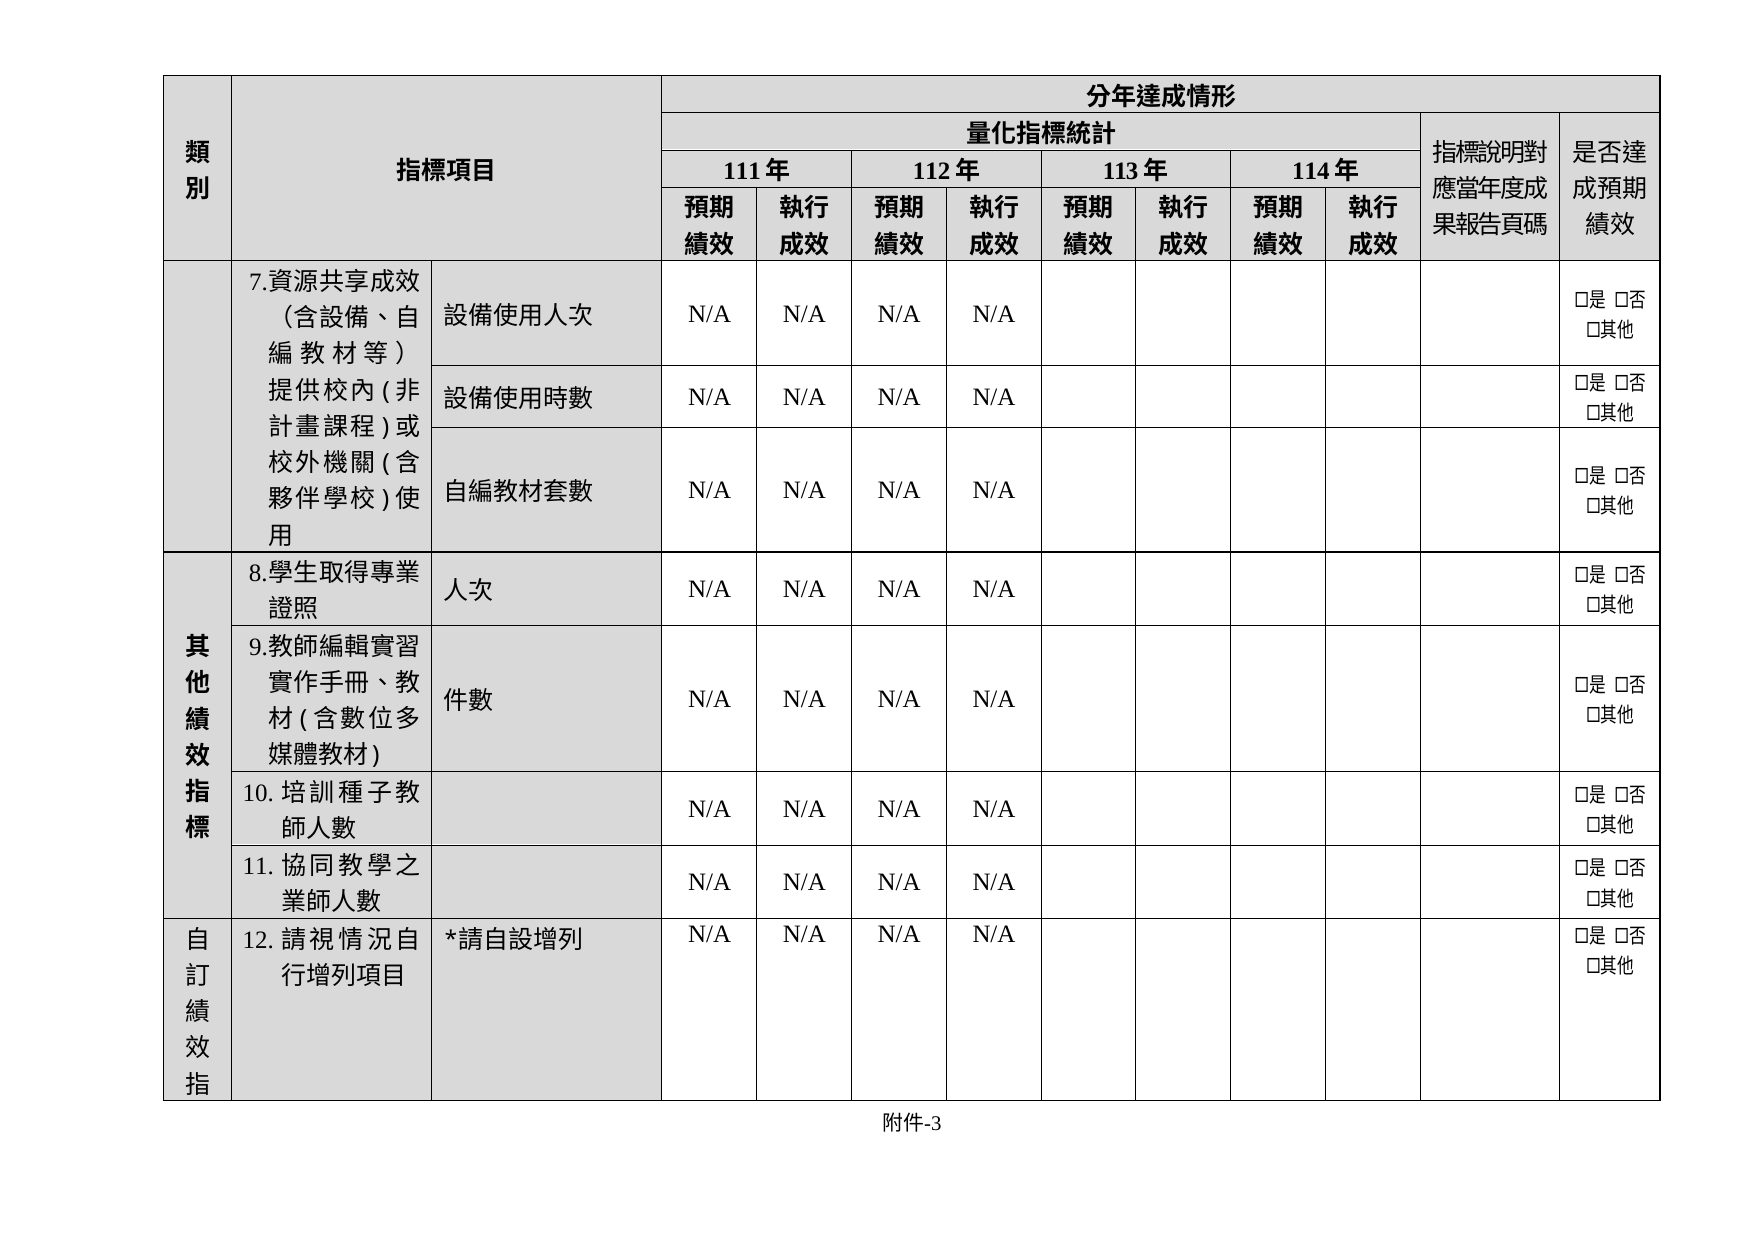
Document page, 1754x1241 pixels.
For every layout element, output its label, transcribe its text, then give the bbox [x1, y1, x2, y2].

table_cell 執行 成效 [757, 188, 851, 260]
table_cell 預期 績效 [1042, 188, 1135, 260]
table_cell N/A [852, 846, 946, 918]
table_cell [1421, 626, 1559, 771]
table_cell 執行 成效 [947, 188, 1041, 260]
table_cell [1421, 428, 1559, 551]
table_cell [1421, 366, 1559, 427]
table_cell 112年 [852, 151, 1041, 187]
table_cell [1421, 919, 1559, 1100]
table_cell 是 否 其他 [1560, 553, 1659, 625]
table_cell N/A [947, 428, 1041, 551]
table_cell 是 否 其他 [1560, 366, 1659, 427]
table_cell 資源共享成效（含設備、自編教材等） 提供校內(非計畫課程)或校外機關(含夥伴學校)使用 [232, 261, 431, 551]
table_cell [1042, 366, 1135, 427]
table_cell N/A [947, 772, 1041, 844]
table_cell [1421, 846, 1559, 918]
table_cell [1136, 553, 1230, 625]
table_cell [1326, 261, 1420, 365]
table_cell N/A [852, 626, 946, 771]
table_cell [1042, 553, 1135, 625]
table_cell [1231, 366, 1325, 427]
table_cell 協同教學之業師人數 [232, 846, 431, 918]
table_cell 量化指標統計 [662, 113, 1420, 149]
table_cell N/A [852, 366, 946, 427]
table_cell [1136, 428, 1230, 551]
table_cell 自訂績效指 [164, 919, 231, 1100]
table_cell [1231, 428, 1325, 551]
table_cell [1326, 919, 1420, 1100]
table_cell 是否達成預期績效 [1560, 113, 1659, 260]
table_cell N/A [947, 366, 1041, 427]
table_cell 設備使用時數 [432, 366, 661, 427]
table_cell N/A [852, 919, 946, 1100]
table_cell N/A [852, 428, 946, 551]
table_cell 學生取得專業證照 [232, 553, 431, 625]
table_cell [1231, 846, 1325, 918]
table_cell [1326, 846, 1420, 918]
table_cell N/A [662, 919, 756, 1100]
table_cell N/A [757, 428, 851, 551]
table_cell 114年 [1231, 151, 1420, 187]
table_cell N/A [947, 919, 1041, 1100]
table_cell [1042, 919, 1135, 1100]
table_cell N/A [662, 846, 756, 918]
table_cell *請自設增列 [432, 919, 661, 1100]
table_cell 自編教材套數 [432, 428, 661, 551]
table_cell 教師編輯實習實作手冊、教材(含數位多媒體教材) [232, 626, 431, 771]
table_cell 113年 [1042, 151, 1230, 187]
table_cell 培訓種子教師人數 [232, 772, 431, 844]
table_cell [1042, 428, 1135, 551]
table_cell N/A [662, 428, 756, 551]
table_cell 預期 績效 [852, 188, 946, 260]
table_cell 指標說明對應當年度成果報告頁碼 [1421, 113, 1559, 260]
table_cell [1326, 772, 1420, 844]
table_cell [1231, 261, 1325, 365]
table_cell N/A [662, 626, 756, 771]
table_cell N/A [757, 772, 851, 844]
table_cell N/A [757, 553, 851, 625]
table_cell [1326, 366, 1420, 427]
table_cell [1136, 626, 1230, 771]
table_cell [1231, 772, 1325, 844]
table_cell [1421, 553, 1559, 625]
table_cell [1042, 846, 1135, 918]
table_cell [1042, 626, 1135, 771]
table_cell 執行 成效 [1136, 188, 1230, 260]
table_cell [1136, 772, 1230, 844]
table_cell N/A [662, 772, 756, 844]
table_cell [1326, 428, 1420, 551]
table_cell N/A [757, 626, 851, 771]
table_cell N/A [662, 366, 756, 427]
table_cell [1421, 772, 1559, 844]
table_cell 人次 [432, 553, 661, 625]
table_cell 是 否 其他 [1560, 846, 1659, 918]
table_cell [1231, 626, 1325, 771]
table_cell N/A [757, 366, 851, 427]
table_header 類別 [164, 76, 231, 260]
table_cell N/A [852, 772, 946, 844]
table_cell [1136, 846, 1230, 918]
table_cell 預期 績效 [662, 188, 756, 260]
table_cell [1136, 366, 1230, 427]
table_cell 是 否 其他 [1560, 772, 1659, 844]
table_cell [1326, 626, 1420, 771]
table_header 指標項目 [232, 76, 661, 260]
table_cell 是 否 其他 [1560, 626, 1659, 771]
table_cell 預期 績效 [1231, 188, 1325, 260]
table_header 分年達成情形 [662, 76, 1659, 112]
table_cell [1326, 553, 1420, 625]
table_cell 請視情況自行增列項目 [232, 919, 431, 1100]
table_cell [1231, 553, 1325, 625]
table_cell 執行 成效 [1326, 188, 1420, 260]
table_cell [432, 772, 661, 844]
table_cell 其他績效指標 [164, 553, 231, 918]
table_cell N/A [947, 626, 1041, 771]
table_cell N/A [662, 261, 756, 365]
table_cell [1136, 261, 1230, 365]
table_cell 111年 [662, 151, 851, 187]
table_cell N/A [947, 846, 1041, 918]
table_cell [1231, 919, 1325, 1100]
table_cell [1042, 261, 1135, 365]
table_cell N/A [947, 261, 1041, 365]
table_cell N/A [662, 553, 756, 625]
table_cell N/A [852, 553, 946, 625]
table_cell 是 否 其他 [1560, 919, 1659, 1100]
table_cell 設備使用人次 [432, 261, 661, 365]
table_cell 是 否 其他 [1560, 261, 1659, 365]
table_cell [1421, 261, 1559, 365]
table_cell [1042, 772, 1135, 844]
table_cell 件數 [432, 626, 661, 771]
table_cell 是 否 其他 [1560, 428, 1659, 551]
table_cell N/A [757, 261, 851, 365]
table_cell [1136, 919, 1230, 1100]
table_cell N/A [757, 846, 851, 918]
table_cell N/A [852, 261, 946, 365]
table_cell [432, 846, 661, 918]
table_cell N/A [947, 553, 1041, 625]
table_cell N/A [757, 919, 851, 1100]
table_cell [164, 261, 231, 551]
